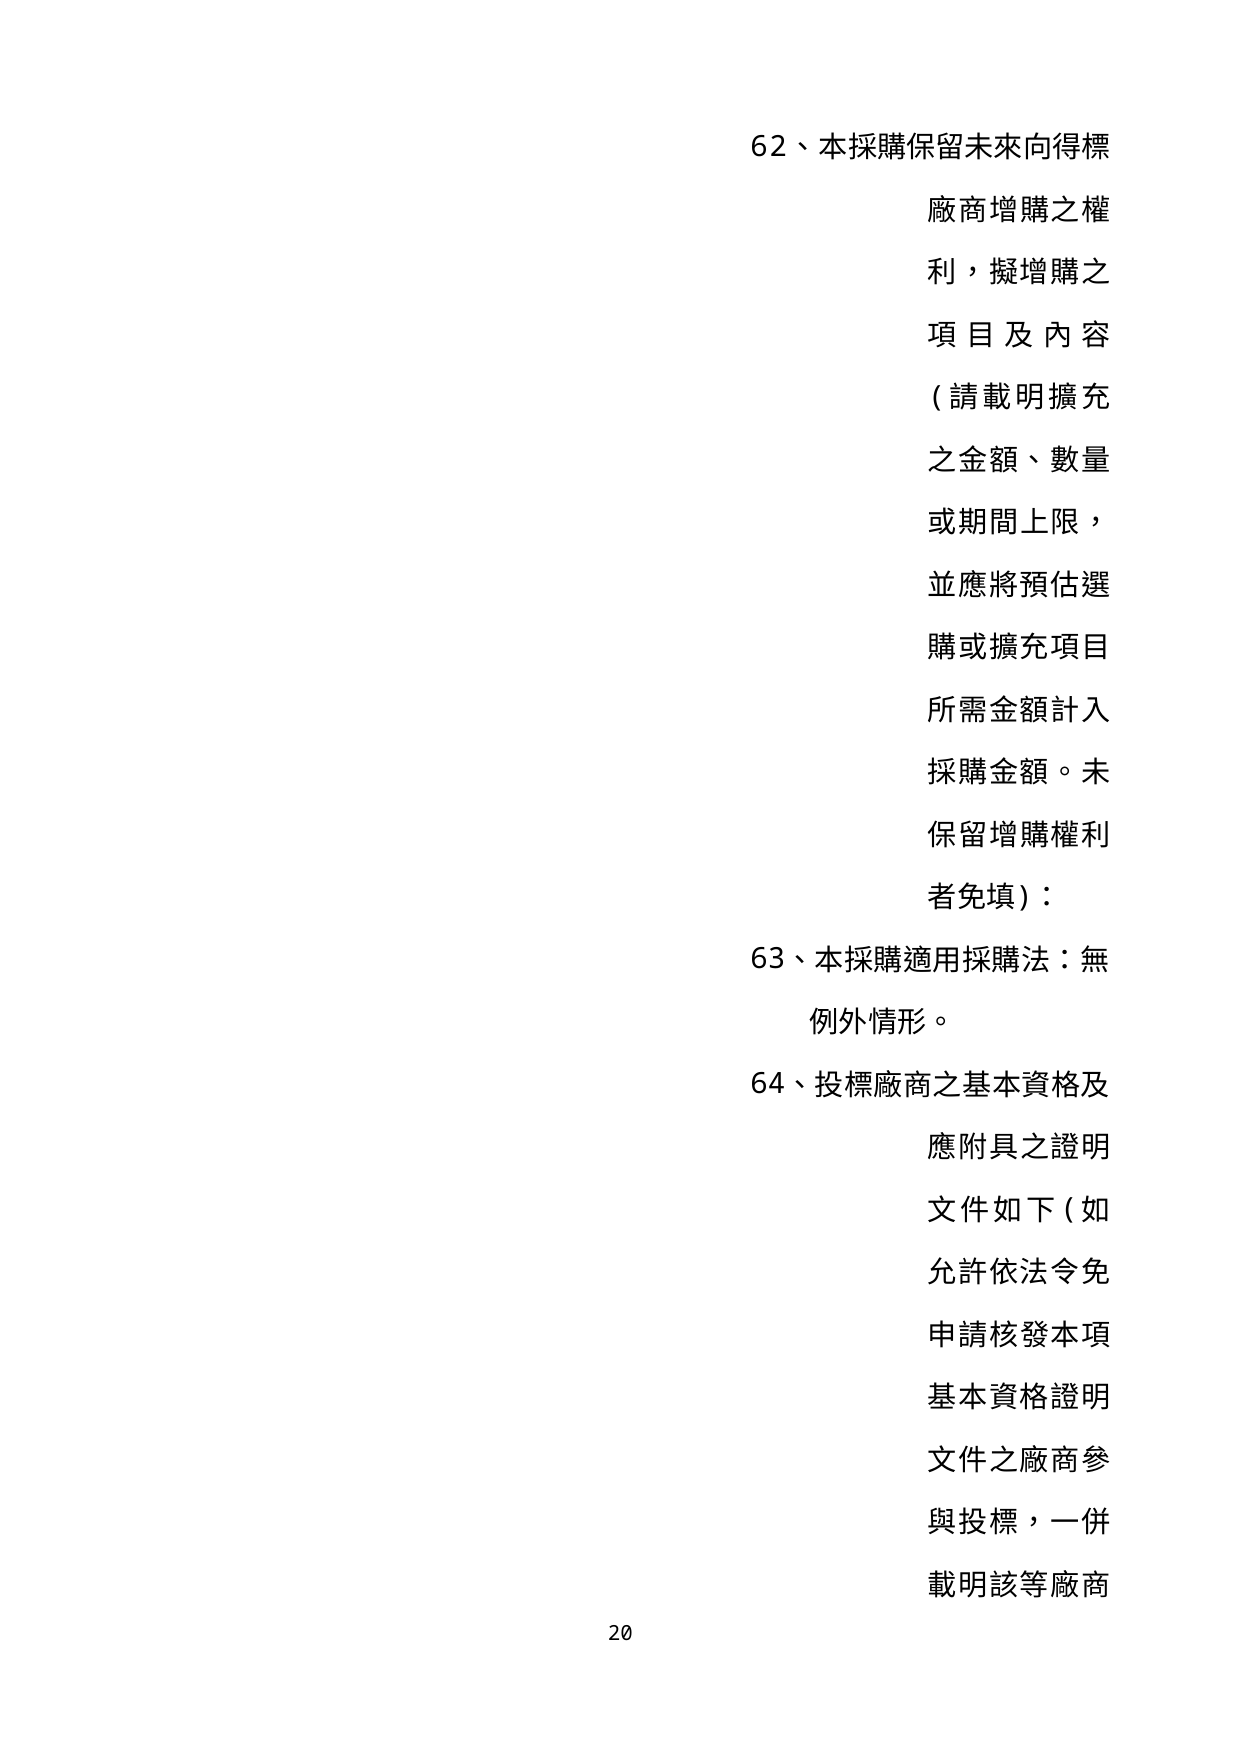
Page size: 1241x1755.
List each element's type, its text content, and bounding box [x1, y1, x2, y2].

list 投標廠商之基本資格及應附具之證明文件如下(如允許依法令免申請核發本項基本資格證明文件之廠商參與投標，一併載明該等廠商 [750, 1041, 1110, 1603]
list 本採購保留未來向得標廠商增購之權利，擬增購之項目及內容(請載明擴充之金額、數量或期間上限，並應將預估選購或擴充項目所需金額計入採購金額。未保留增購權利者免填)： [750, 103, 1110, 916]
list 本採購適用採購法：無例外情形。 [750, 916, 1110, 1041]
